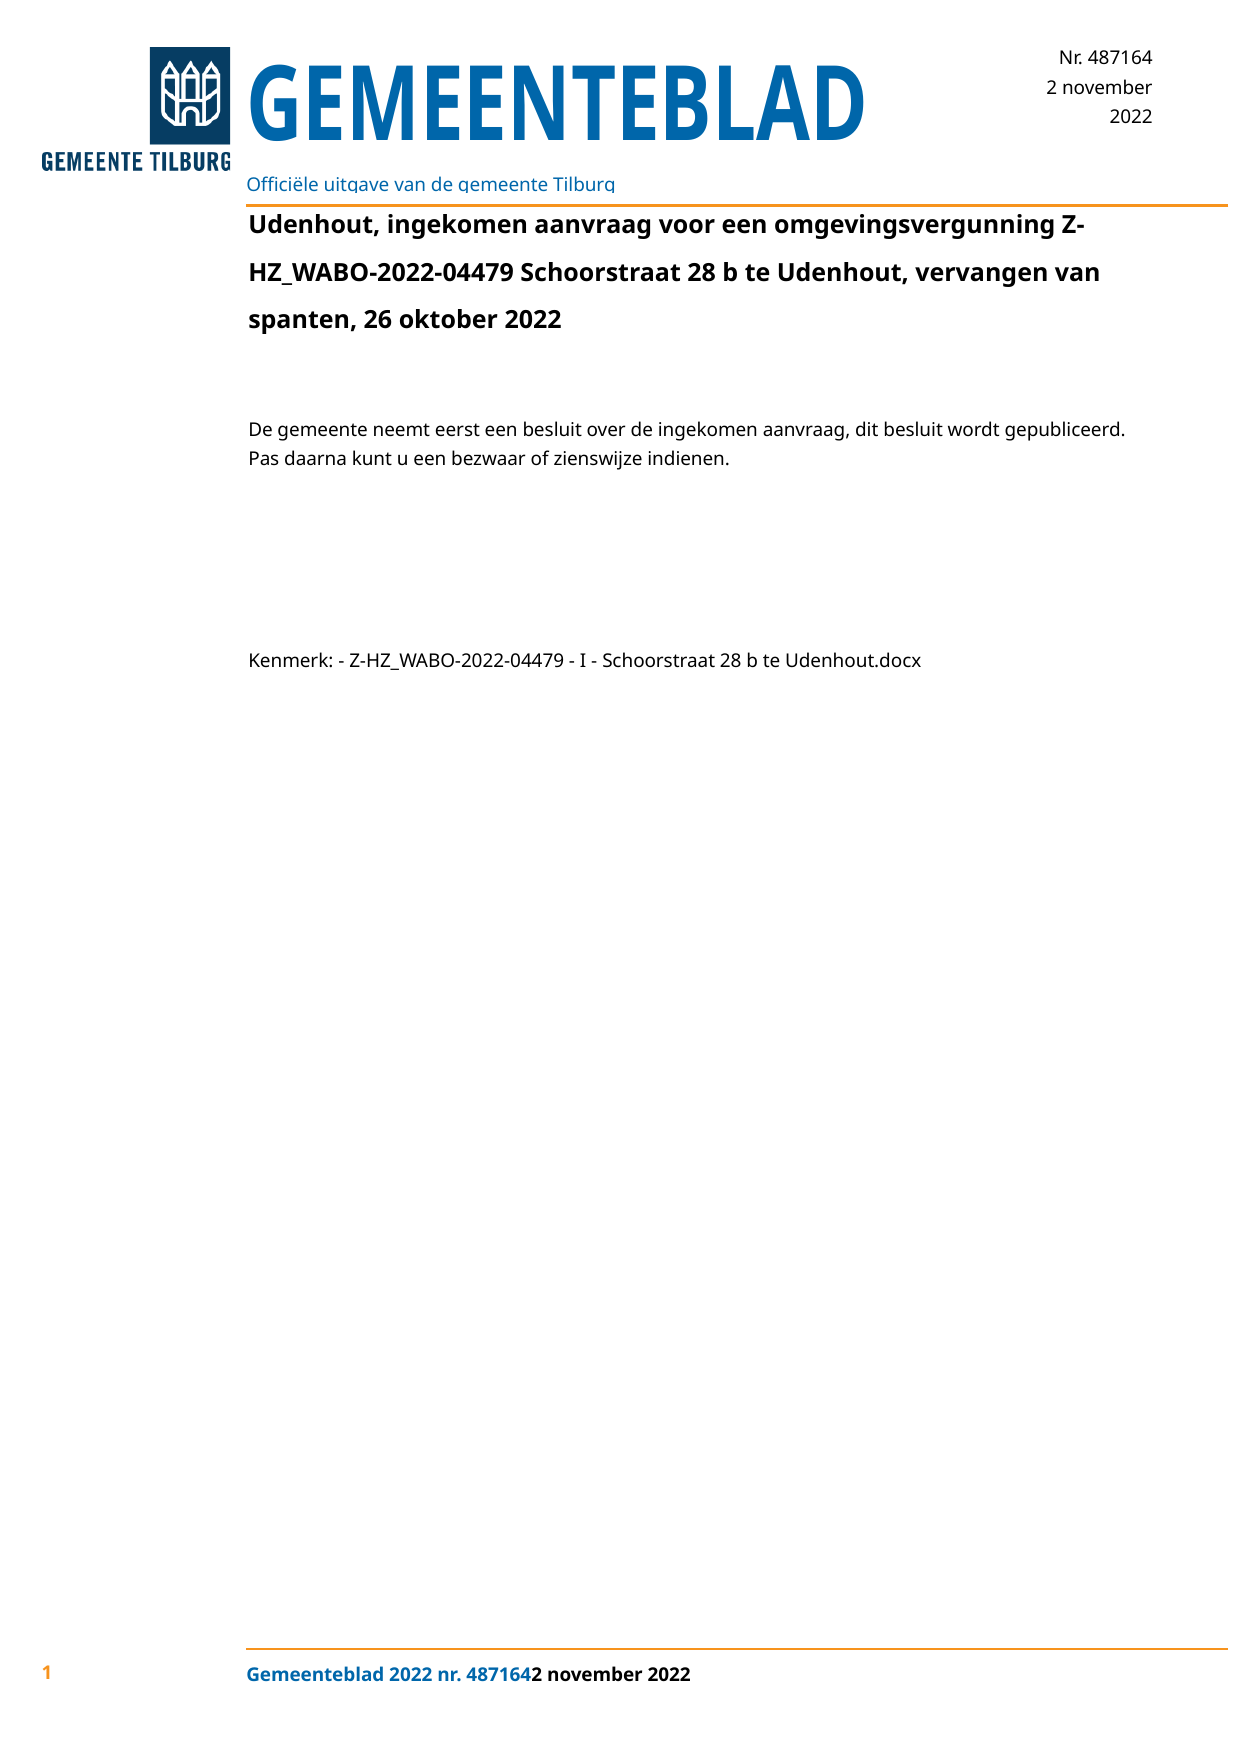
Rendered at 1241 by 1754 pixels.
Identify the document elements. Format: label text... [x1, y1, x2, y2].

text De gemeente neemt eerst een besluit over de ingekomen aanvraag, dit besluit wordt gepubliceerd. Pas daarna kunt u een bezwaar of zienswijze indienen. [248, 416, 1152, 471]
picture [41, 47, 231, 172]
text Udenhout, ingekomen aanvraag voor een omgevingsvergunning Z-HZ_WABO-2022-04479 Schoorstraat 28 b te Udenhout, vervangen van spanten, 26 oktober 2022 [248, 207, 1152, 336]
text Kenmerk: - Z-HZ_WABO-2022-04479 - I - Schoorstraat 28 b te Udenhout.docx [248, 647, 1152, 673]
